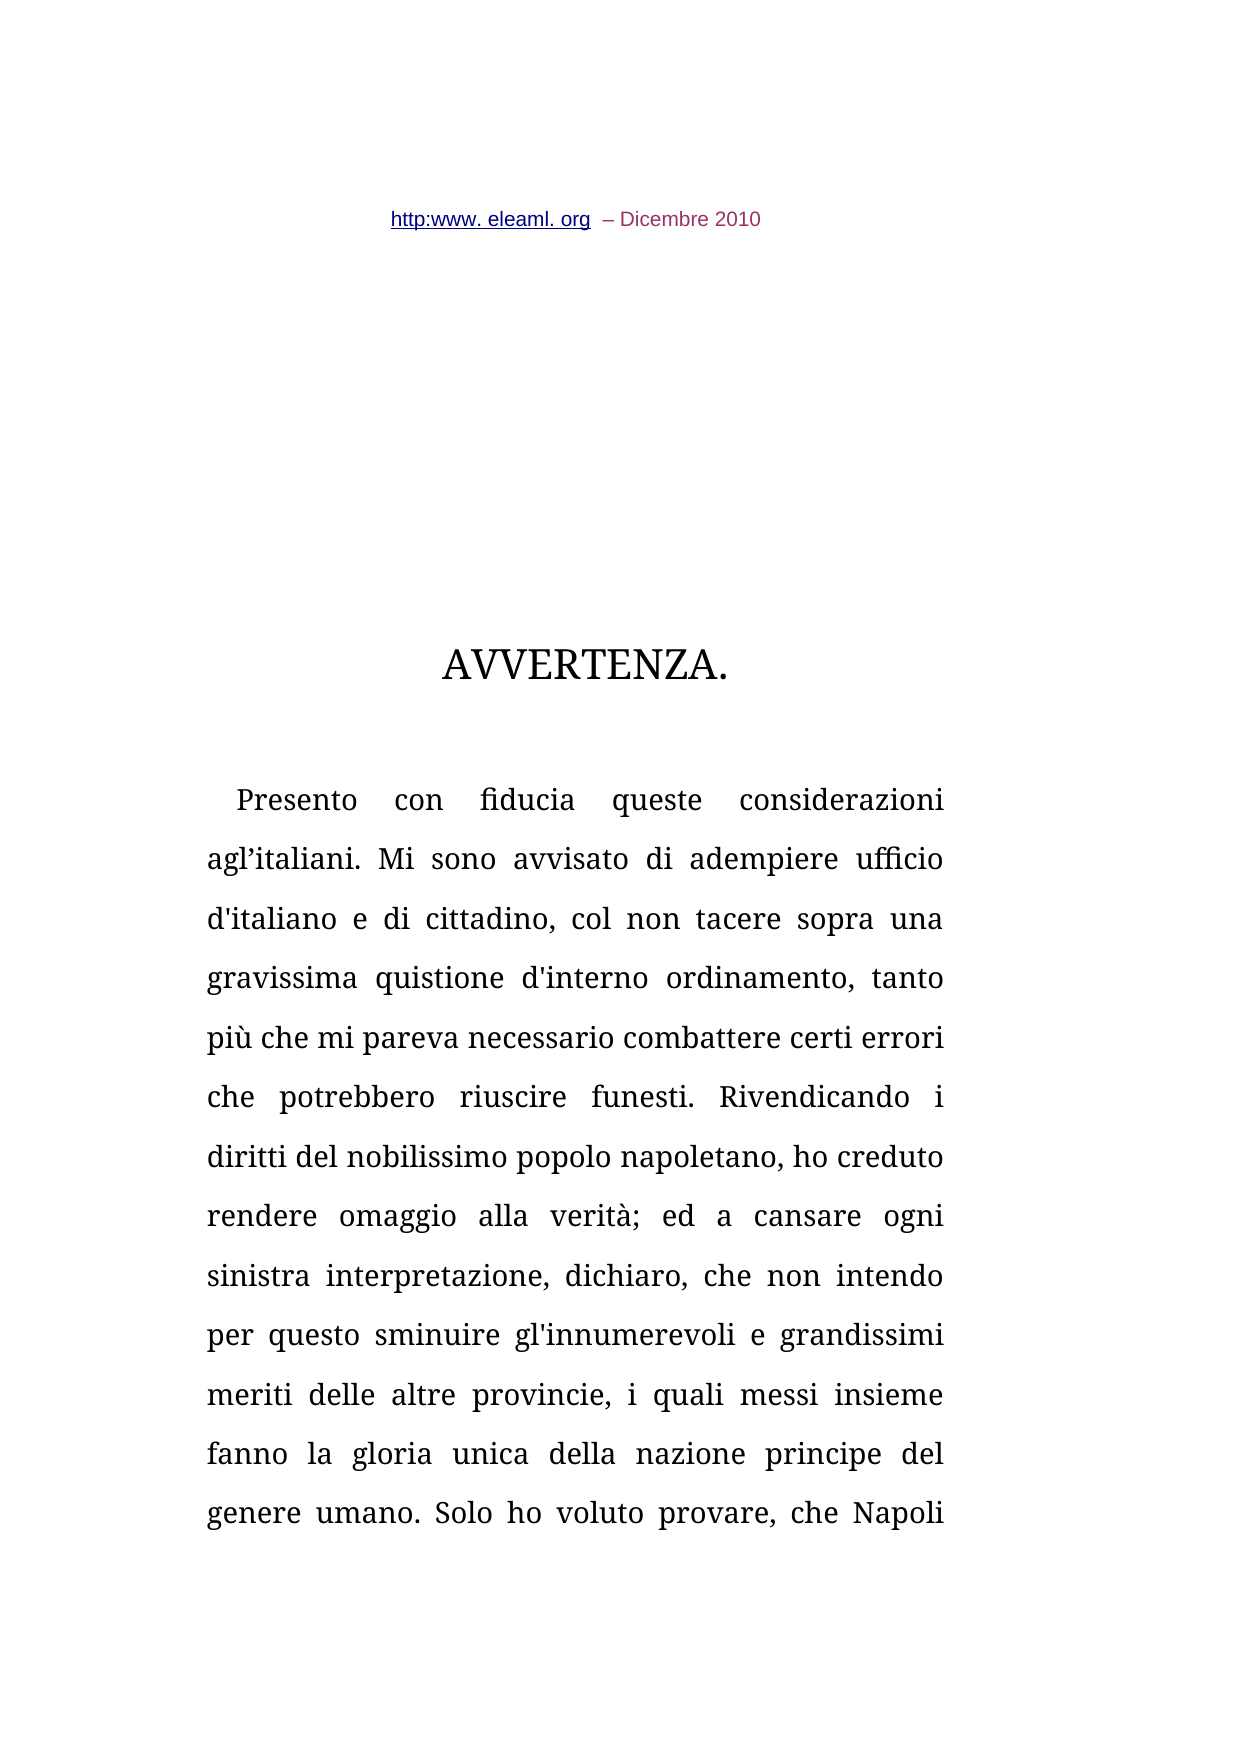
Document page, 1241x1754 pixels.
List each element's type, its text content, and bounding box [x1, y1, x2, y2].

text AVVERTENZA. [207, 634, 945, 691]
text Presento con fiducia queste considerazioni agl’italiani. Mi sono avvisato di adempiere ufficio d'italiano e di cittadino, col non tacere sopra una gravissima quistione d'interno ordinamento, tanto più che mi pareva necessario combattere certi errori che potrebbero riuscire funesti. Rivendicando i diritti del nobilissimo popolo napoletano, ho creduto rendere omaggio alla verità; ed a cansare ogni sinistra interpretazione, dichiaro, che non intendo per questo sminuire gl'innumerevoli e grandissimi meriti delle altre provincie, i quali messi insieme fanno la gloria unica della nazione principe del genere umano. Solo ho voluto provare, che Napoli [207, 779, 945, 1532]
